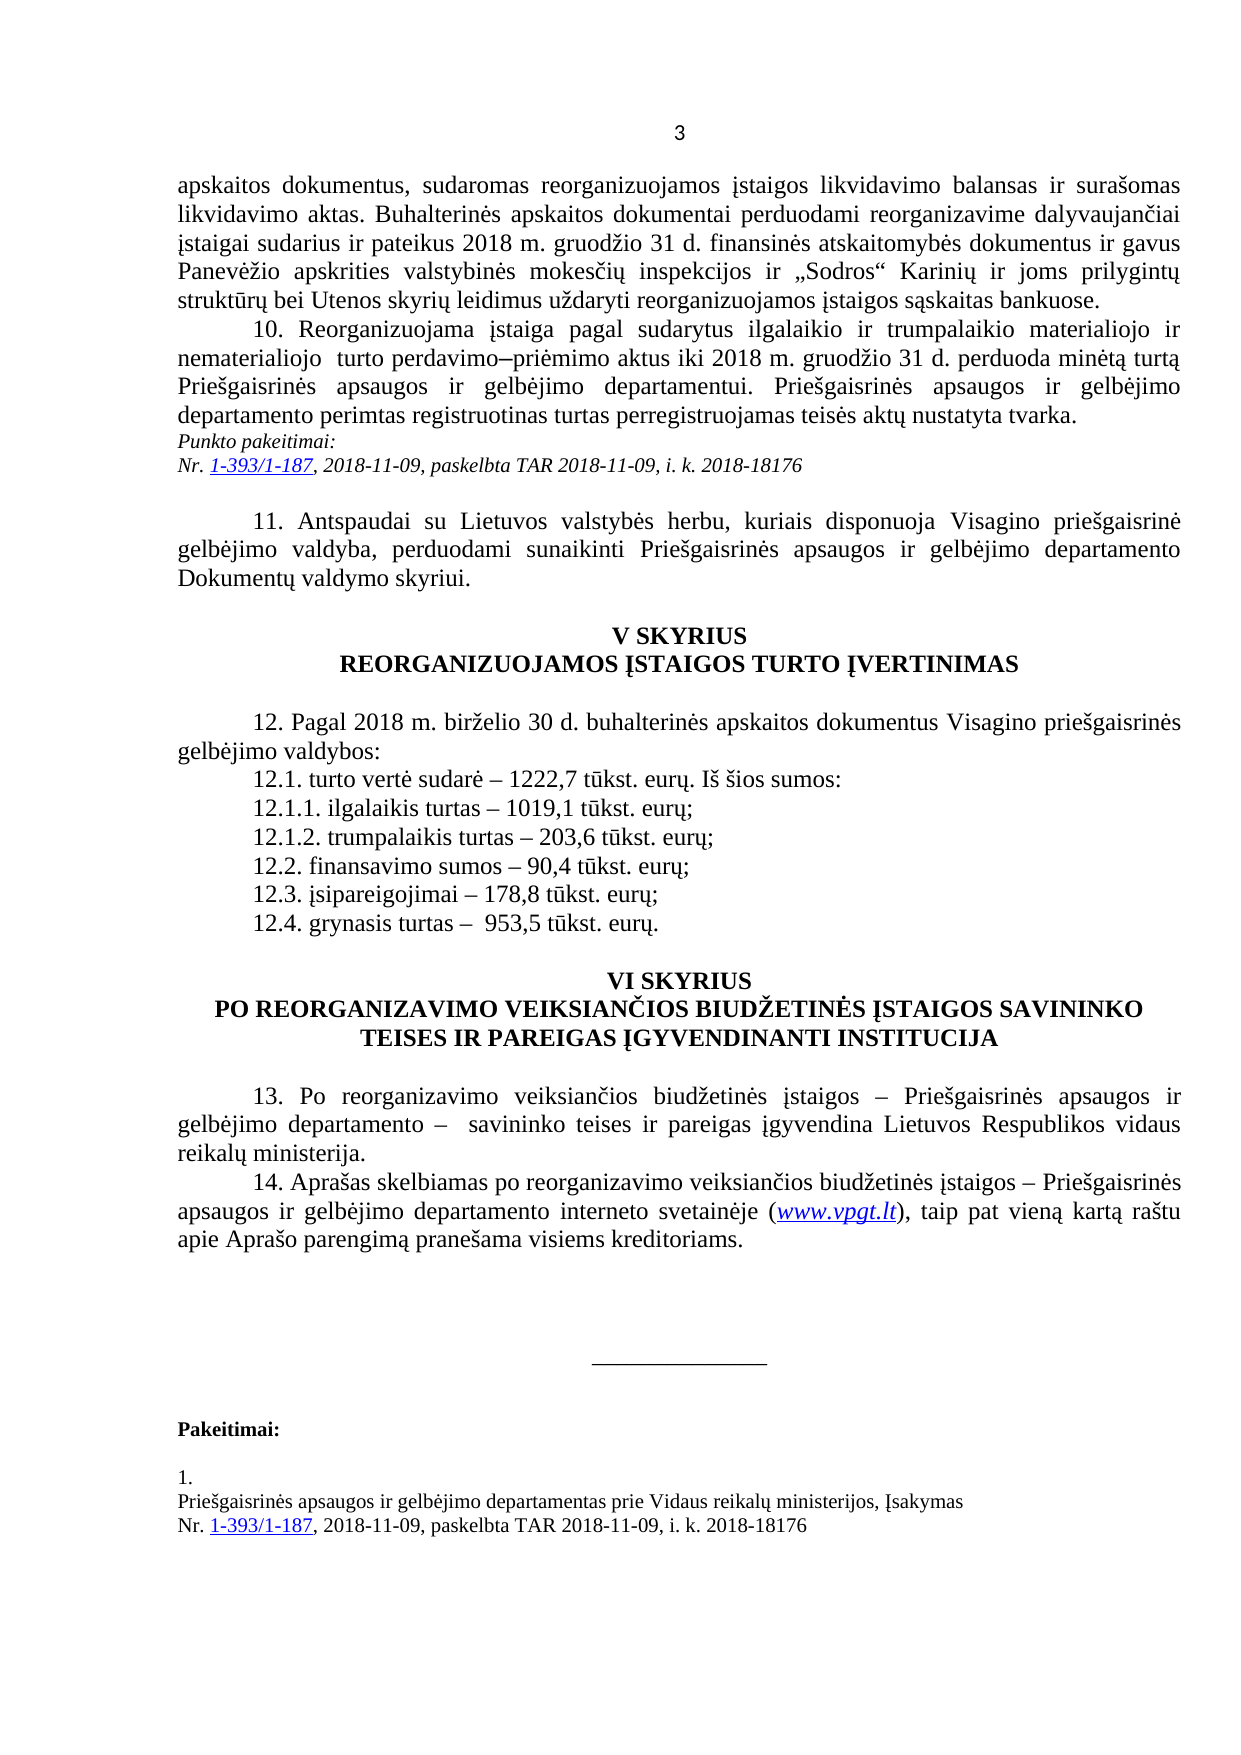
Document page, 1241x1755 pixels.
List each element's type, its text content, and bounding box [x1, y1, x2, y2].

text 12. Pagal 2018 m. birželio 30 d. buhalterinės apskaitos dokumentus Visagino priešgaisrinės gelbėjimo valdybos: [177, 707, 1181, 764]
text 14. Aprašas skelbiamas po reorganizavimo veiksiančios biudžetinės įstaigos – Priešgaisrinės apsaugos ir gelbėjimo departamento interneto svetainėje (www.vpgt.lt), taip pat vieną kartą raštu apie Aprašo parengimą pranešama visiems kreditoriams. [177, 1167, 1181, 1253]
text 12.2. finansavimo sumos – 90,4 tūkst. eurų; [177, 851, 1181, 879]
text 12.4. grynasis turtas – 953,5 tūkst. eurų. [177, 908, 1181, 937]
text Priešgaisrinės apsaugos ir gelbėjimo departamentas prie Vidaus reikalų ministerijos, Įsakymas [177, 1489, 1181, 1513]
text apskaitos dokumentus, sudaromas reorganizuojamos įstaigos likvidavimo balansas ir surašomas likvidavimo aktas. Buhalterinės apskaitos dokumentai perduodami reorganizavime dalyvaujančiai įstaigai sudarius ir pateikus 2018 m. gruodžio 31 d. finansinės atskaitomybės dokumentus ir gavus Panevėžio apskrities valstybinės mokesčių inspekcijos ir „Sodros“ Karinių ir joms prilygintų struktūrų bei Utenos skyrių leidimus uždaryti reorganizuojamos įstaigos sąskaitas bankuose. [177, 170, 1181, 314]
text 11. Antspaudai su Lietuvos valstybės herbu, kuriais disponuoja Visagino priešgaisrinė gelbėjimo valdyba, perduodami sunaikinti Priešgaisrinės apsaugos ir gelbėjimo departamento Dokumentų valdymo skyriui. [177, 506, 1181, 592]
text 12.1.2. trumpalaikis turtas – 203,6 tūkst. eurų; [177, 822, 1181, 851]
text V SKYRIUS [177, 621, 1181, 649]
text 10. Reorganizuojama įstaiga pagal sudarytus ilgalaikio ir trumpalaikio materialiojo ir nematerialiojo turto perdavimo–priėmimo aktus iki 2018 m. gruodžio 31 d. perduoda minėtą turtą Priešgaisrinės apsaugos ir gelbėjimo departamentui. Priešgaisrinės apsaugos ir gelbėjimo departamento perimtas registruotinas turtas perregistruojamas teisės aktų nustatyta tvarka. [177, 314, 1181, 429]
text Punkto pakeitimai: [177, 429, 1181, 453]
text ______________ [177, 1339, 1181, 1368]
text 13. Po reorganizavimo veiksiančios biudžetinės įstaigos – Priešgaisrinės apsaugos ir gelbėjimo departamento – savininko teises ir pareigas įgyvendina Lietuvos Respublikos vidaus reikalų ministerija. [177, 1081, 1181, 1167]
text PO REORGANIZAVIMO VEIKSIANČIOS BIUDŽETINĖS ĮSTAIGOS SAVININKO TEISES IR PAREIGAS ĮGYVENDINANTI INSTITUCIJA [177, 994, 1181, 1052]
text 12.3. įsipareigojimai – 178,8 tūkst. eurų; [177, 879, 1181, 908]
text 12.1.1. ilgalaikis turtas – 1019,1 tūkst. eurų; [177, 793, 1181, 822]
text Pakeitimai: [177, 1416, 1181, 1441]
text REORGANIZUOJAMOS ĮSTAIGOS TURTO ĮVERTINIMAS [177, 649, 1181, 678]
text 12.1. turto vertė sudarė – 1222,7 tūkst. eurų. Iš šios sumos: [177, 764, 1181, 793]
text VI SKYRIUS [177, 966, 1181, 994]
text Nr. 1-393/1-187, 2018-11-09, paskelbta TAR 2018-11-09, i. k. 2018-18176 [177, 1513, 1181, 1537]
text 1. [177, 1464, 1181, 1489]
text Nr. 1-393/1-187, 2018-11-09, paskelbta TAR 2018-11-09, i. k. 2018-18176 [177, 453, 1181, 477]
